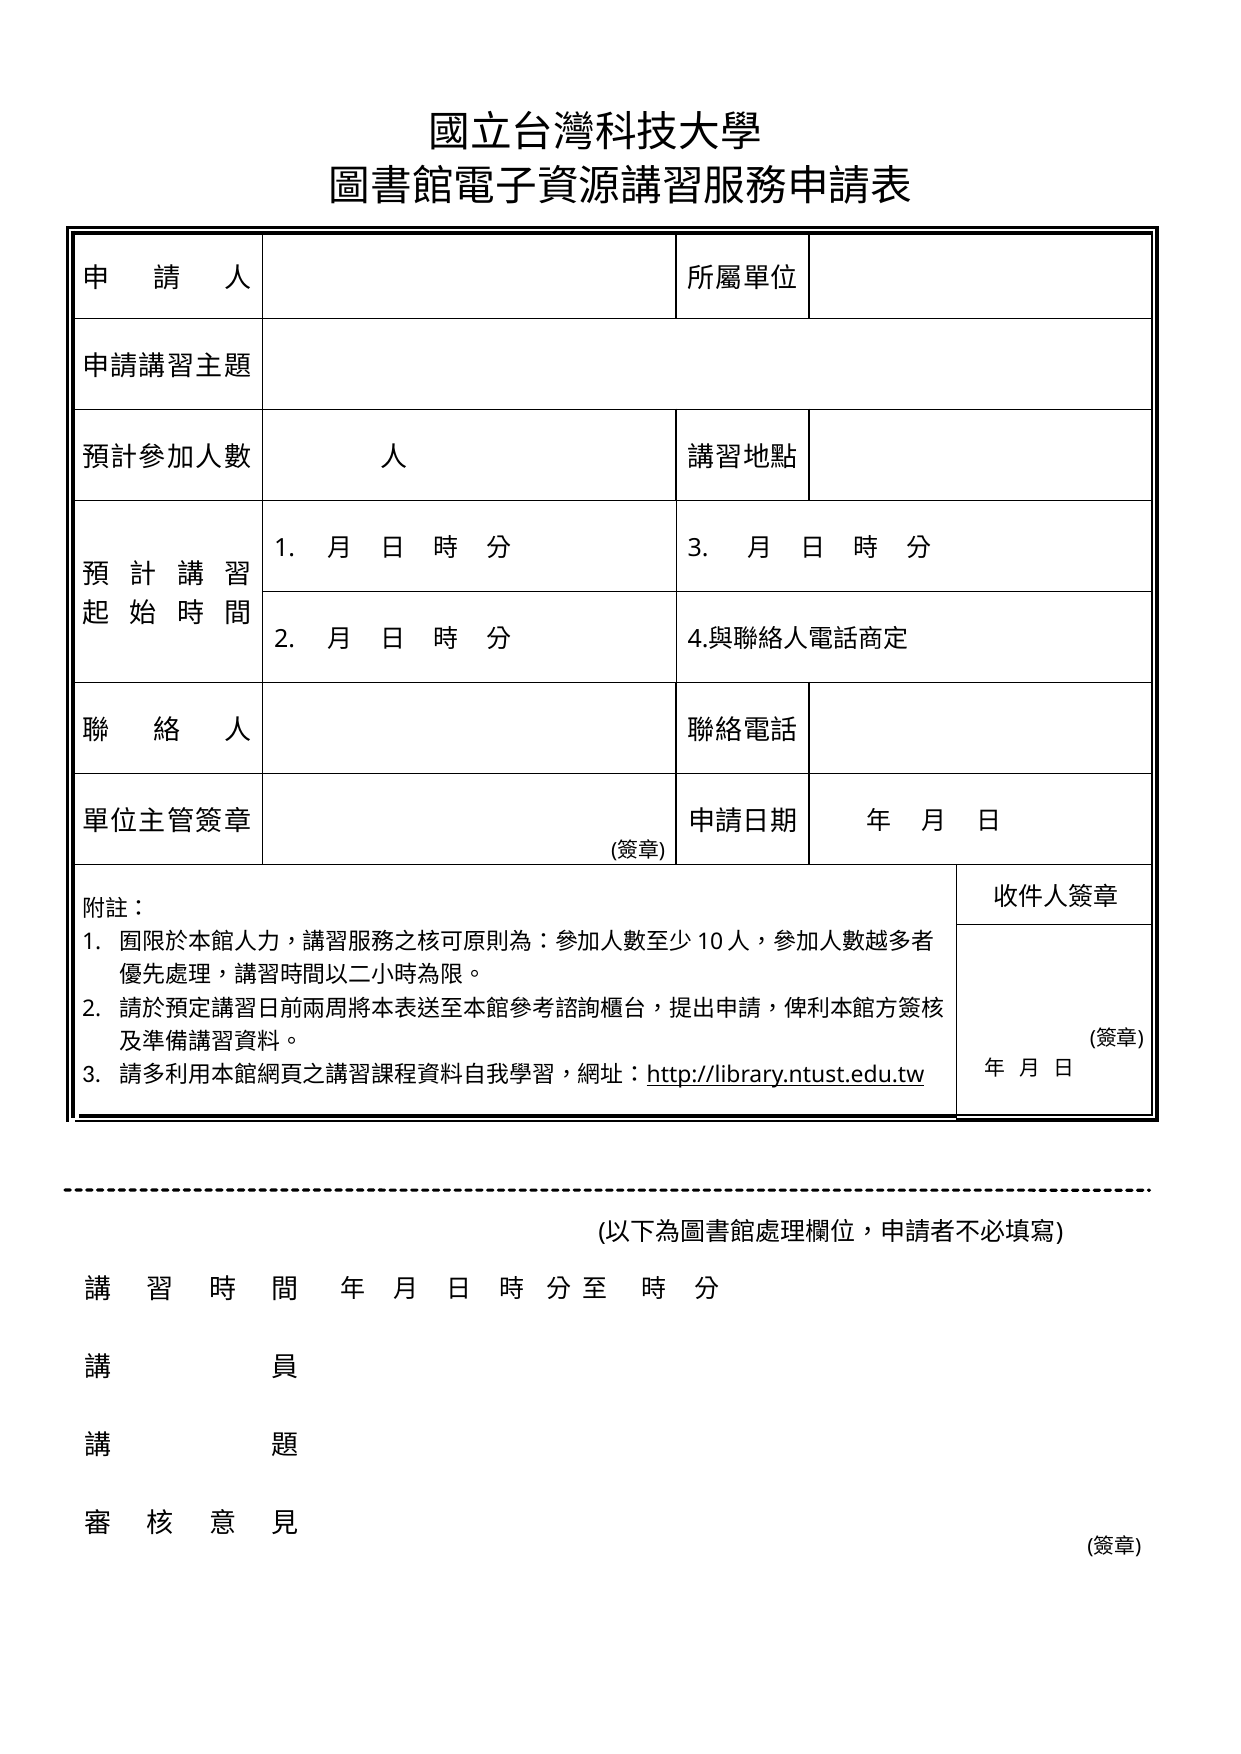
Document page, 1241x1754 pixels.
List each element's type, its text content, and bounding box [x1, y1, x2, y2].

table_cell 年 月 日 [810, 774, 1151, 864]
table_cell (簽章) [263, 774, 675, 864]
table_header 所屬單位 [677, 235, 808, 317]
table_cell 聯絡電話 [677, 683, 808, 773]
table_header 申請人 [75, 235, 262, 317]
text 國立台灣科技大學 [94, 118, 1063, 153]
table_header [263, 235, 675, 317]
table_cell 申請講習主題 [75, 319, 262, 408]
table_cell 單位主管簽章 [75, 774, 262, 864]
table_cell 附註： 囿限於本館人力，講習服務之核可原則為：參加人數至少10人，參加人數越多者優先處理，講習時間以二小時為限。 請於預定講習日前兩周將本表送至本館參考諮詢櫃台，提出申請，俾利本館方簽核及準備講習資料。 請多利用本館網頁之講習課程資料自我學習，網址：http://library.ntust.edu.tw [75, 865, 956, 1114]
table_cell 審核意見 [73, 1482, 309, 1560]
table_cell [263, 683, 675, 773]
text 圖書館電子資源講習服務申請表 [177, 172, 1063, 208]
table_cell [810, 410, 1151, 499]
table_header 年 月 日 時 分 至 時 分 [310, 1248, 1152, 1326]
table_cell [310, 1404, 1152, 1482]
table_cell 收件人簽章 [957, 865, 1151, 924]
table_cell 2. 月 日 時 分 [263, 592, 676, 682]
table_cell 講題 [73, 1404, 309, 1482]
table_header 講習時間 [73, 1248, 309, 1326]
table_cell 預計講習 起始時間 [75, 501, 262, 682]
table_cell 聯絡人 [75, 683, 262, 773]
table_cell (簽章) 年 月 日 [957, 925, 1151, 1114]
table_cell [263, 319, 1151, 408]
table_cell 人 [263, 410, 675, 499]
table_cell 3. 月 日 時 分 [677, 501, 1151, 591]
table_cell (簽章) [310, 1482, 1152, 1560]
table_header [810, 235, 1151, 317]
table_cell [810, 683, 1151, 773]
table_cell 1. 月 日 時 分 [263, 501, 676, 591]
table_cell 預計參加人數 [75, 410, 262, 499]
text (以下為圖書館處理欄位，申請者不必填寫) [177, 1211, 1063, 1248]
table_cell 申請日期 [677, 774, 808, 864]
table_cell [310, 1326, 1152, 1404]
table_cell 講員 [73, 1326, 309, 1404]
table_cell 4.與聯絡人電話商定 [677, 592, 1151, 682]
table_cell 講習地點 [677, 410, 808, 499]
